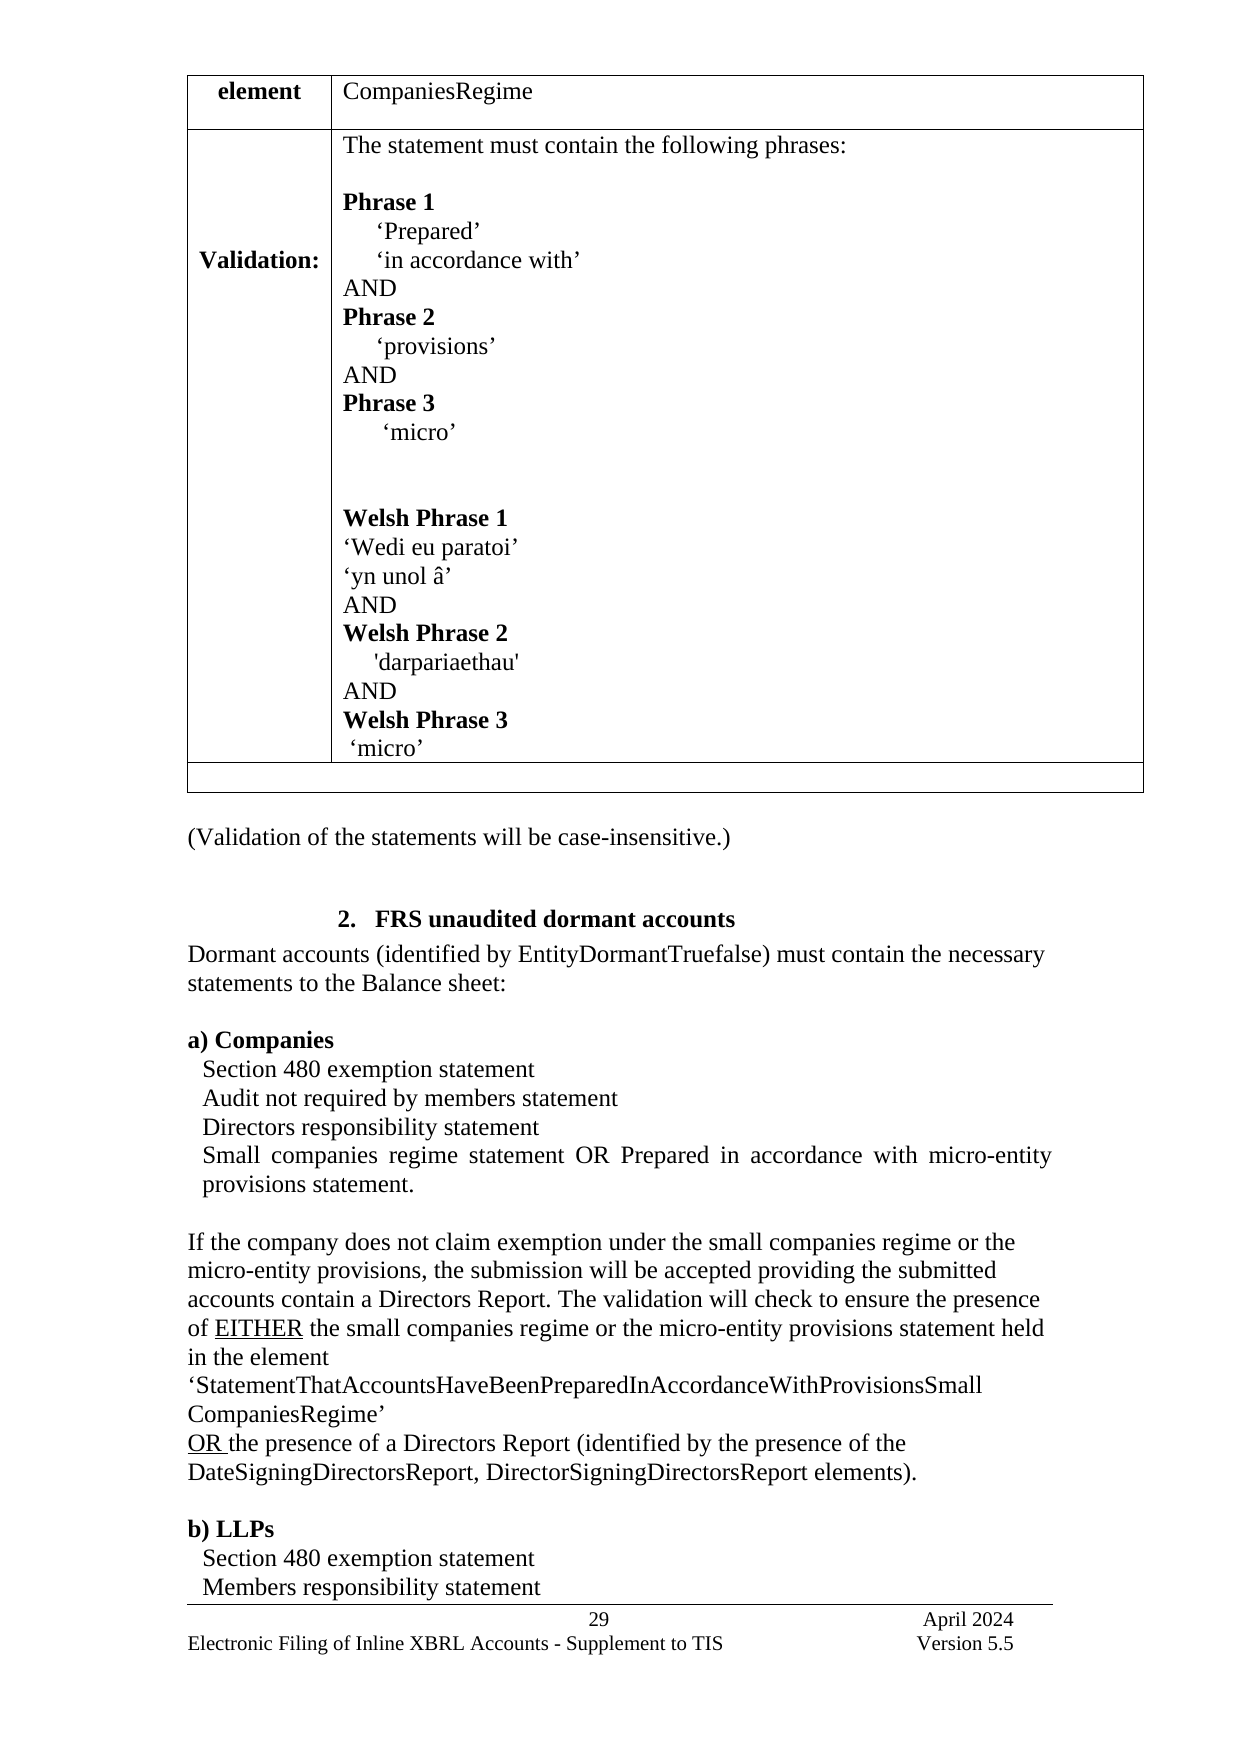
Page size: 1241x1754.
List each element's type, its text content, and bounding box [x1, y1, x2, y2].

table_cell CompaniesRegime [332, 76, 1143, 129]
text Directors responsibility statement [202, 1112, 1053, 1141]
text Dormant accounts (identified by EntityDormantTruefalse) must contain the necessary statements to the Balance sheet: [187, 939, 1053, 997]
list FRS unaudited dormant accounts [337, 904, 1053, 933]
text If the company does not claim exemption under the small companies regime or the micro-entity provisions, the submission will be accepted providing the submitted accounts contain a Directors Report. The validation will check to ensure the presence of EITHER the small companies regime or the micro-entity provisions statement held in the element ‘StatementThatAccountsHaveBeenPreparedInAccordanceWithProvisionsSmall CompaniesRegime’ [187, 1227, 1053, 1428]
text (Validation of the statements will be case-insensitive.) [187, 822, 1053, 851]
text a) Companies [187, 1026, 1053, 1054]
text Audit not required by members statement [202, 1083, 1053, 1112]
text Section 480 exemption statement [202, 1543, 1053, 1572]
table_cell Validation: [188, 130, 331, 762]
table_cell The statement must contain the following phrases: Phrase 1 ‘Prepared’ ‘in accordance with’ AND Phrase 2 ‘provisions’ AND Phrase 3 ‘micro’ Welsh Phrase 1 ‘Wedi eu paratoi’ ‘yn unol â’ AND Welsh Phrase 2 'darpariaethau' AND Welsh Phrase 3 ‘micro’ [332, 130, 1143, 762]
table_cell [188, 763, 1143, 792]
text Small companies regime statement OR Prepared in accordance with micro-entity provisions statement. [202, 1141, 1053, 1198]
text Section 480 exemption statement [202, 1054, 1053, 1083]
text b) LLPs [187, 1514, 1053, 1543]
text Members responsibility statement [202, 1572, 1053, 1601]
table_cell element [188, 76, 331, 129]
text OR the presence of a Directors Report (identified by the presence of the DateSigningDirectorsReport, DirectorSigningDirectorsReport elements). [187, 1428, 1053, 1486]
